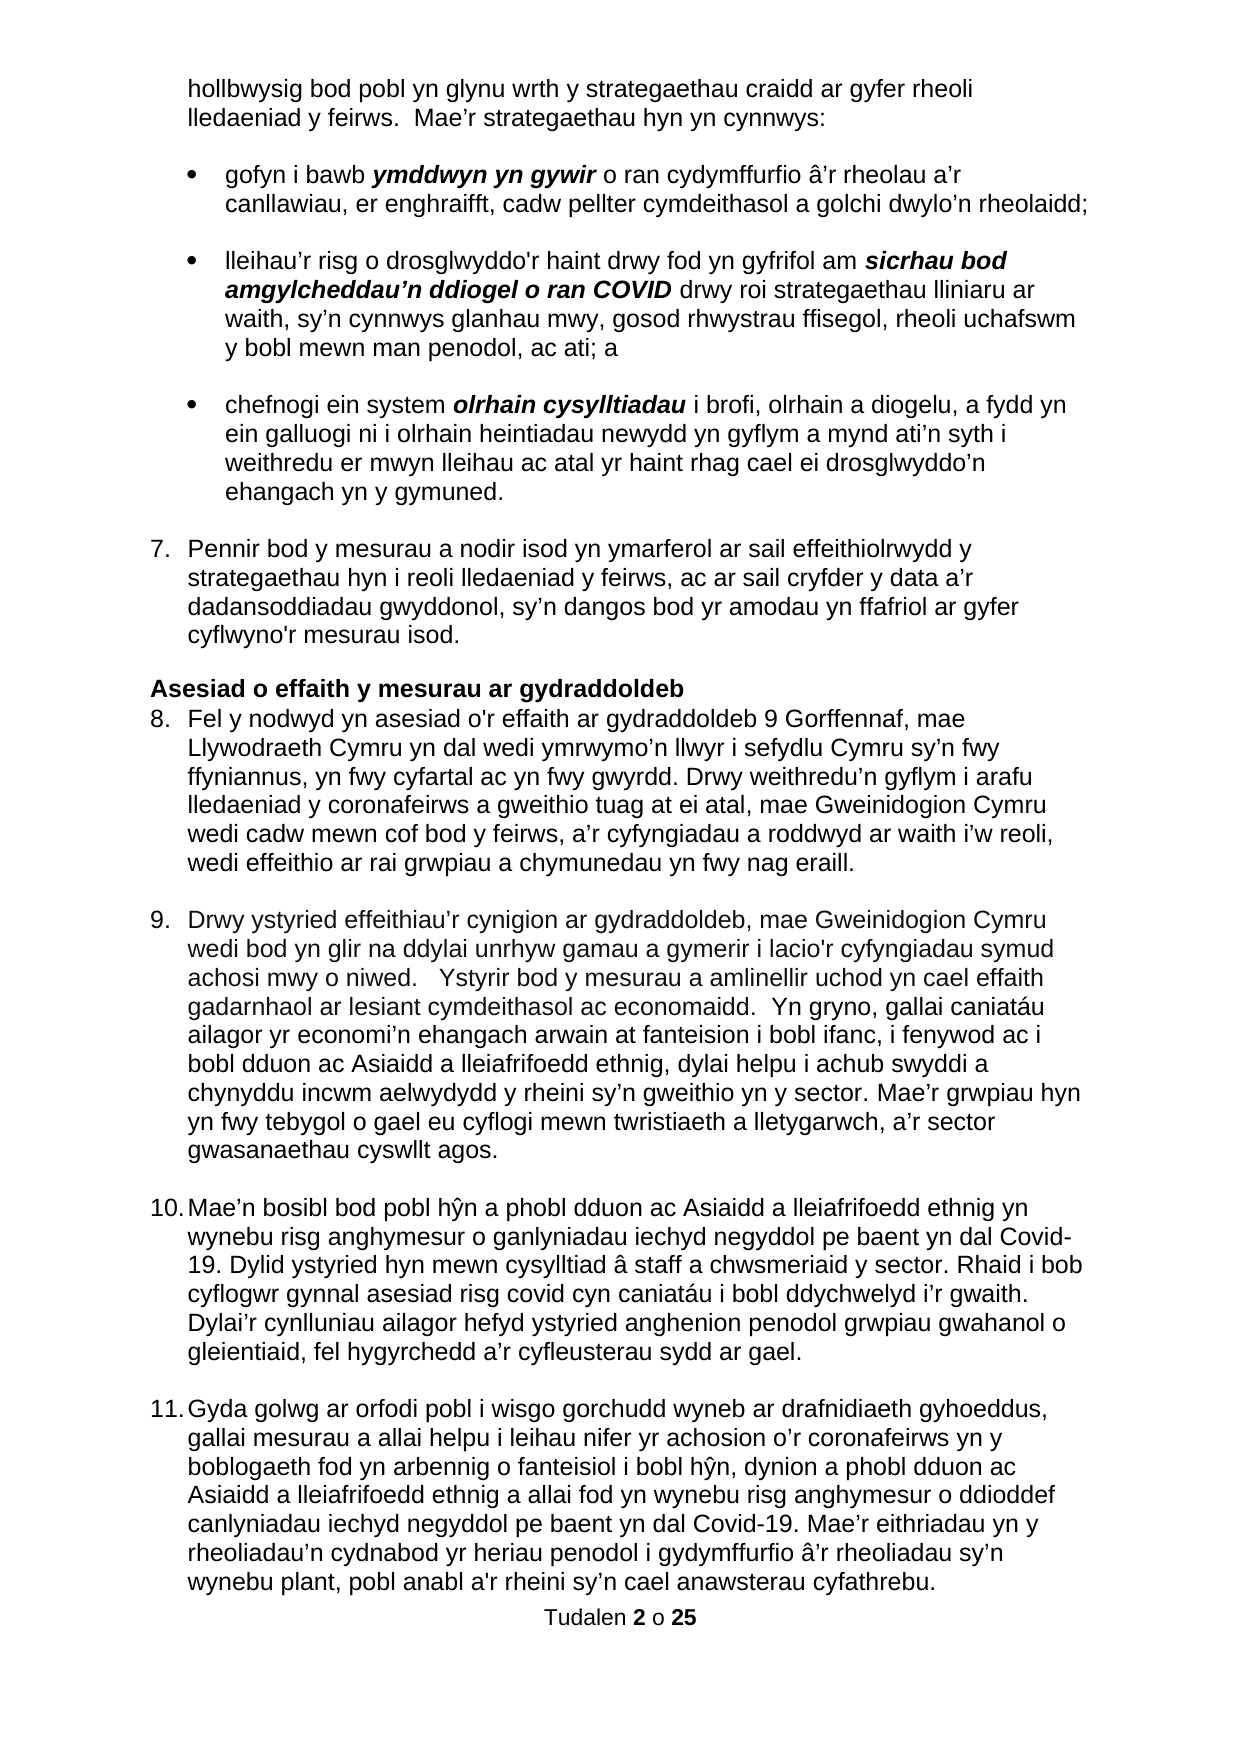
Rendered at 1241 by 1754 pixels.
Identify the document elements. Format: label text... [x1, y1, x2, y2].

list Fel y nodwyd yn asesiad o'r effaith ar gydraddoldeb 9 Gorffennaf, mae Llywodraeth Cymru yn dal wedi ymrwymo’n llwyr i sefydlu Cymru sy’n fwy ffyniannus, yn fwy cyfartal ac yn fwy gwyrdd. Drwy weithredu’n gyflym i arafu lledaeniad y coronafeirws a gweithio tuag at ei atal, mae Gweinidogion Cymru wedi cadw mewn cof bod y feirws, a’r cyfyngiadau a roddwyd ar waith i’w reoli, wedi effeithio ar rai grwpiau a chymunedau yn fwy nag eraill. [150, 704, 1090, 877]
list Pennir bod y mesurau a nodir isod yn ymarferol ar sail effeithiolrwydd y strategaethau hyn i reoli lledaeniad y feirws, ac ar sail cryfder y data a’r dadansoddiadau gwyddonol, sy’n dangos bod yr amodau yn ffafriol ar gyfer cyflwyno'r mesurau isod. [150, 534, 1090, 649]
list gofyn i bawb ymddwyn yn gywir o ran cydymffurfio â’r rheolau a’r canllawiau, er enghraifft, cadw pellter cymdeithasol a golchi dwylo’n rheolaidd; [187, 160, 1090, 218]
list Gyda golwg ar orfodi pobl i wisgo gorchudd wyneb ar drafnidiaeth gyhoeddus, gallai mesurau a allai helpu i leihau nifer yr achosion o’r coronafeirws yn y boblogaeth fod yn arbennig o fanteisiol i bobl hŷn, dynion a phobl dduon ac Asiaidd a lleiafrifoedd ethnig a allai fod yn wynebu risg anghymesur o ddioddef canlyniadau iechyd negyddol pe baent yn dal Covid-19. Mae’r eithriadau yn y rheoliadau’n cydnabod yr heriau penodol i gydymffurfio â’r rheoliadau sy’n wynebu plant, pobl anabl a'r rheini sy’n cael anawsterau cyfathrebu. [150, 1394, 1090, 1595]
subtitle Asesiad o effaith y mesurau ar gydraddoldeb [150, 674, 1090, 703]
list hollbwysig bod pobl yn glynu wrth y strategaethau craidd ar gyfer rheoli lledaeniad y feirws. Mae’r strategaethau hyn yn cynnwys: [150, 74, 1090, 131]
list chefnogi ein system olrhain cysylltiadau i brofi, olrhain a diogelu, a fydd yn ein galluogi ni i olrhain heintiadau newydd yn gyflym a mynd ati’n syth i weithredu er mwyn lleihau ac atal yr haint rhag cael ei drosglwyddo’n ehangach yn y gymuned. [187, 390, 1090, 505]
list Mae’n bosibl bod pobl hŷn a phobl dduon ac Asiaidd a lleiafrifoedd ethnig yn wynebu risg anghymesur o ganlyniadau iechyd negyddol pe baent yn dal Covid-19. Dylid ystyried hyn mewn cysylltiad â staff a chwsmeriaid y sector. Rhaid i bob cyflogwr gynnal asesiad risg covid cyn caniatáu i bobl ddychwelyd i’r gwaith. Dylai’r cynlluniau ailagor hefyd ystyried anghenion penodol grwpiau gwahanol o gleientiaid, fel hygyrchedd a’r cyfleusterau sydd ar gael. [150, 1193, 1090, 1365]
list lleihau’r risg o drosglwyddo'r haint drwy fod yn gyfrifol am sicrhau bod amgylcheddau’n ddiogel o ran COVID drwy roi strategaethau lliniaru ar waith, sy’n cynnwys glanhau mwy, gosod rhwystrau ffisegol, rheoli uchafswm y bobl mewn man penodol, ac ati; a [187, 246, 1090, 361]
list Drwy ystyried effeithiau’r cynigion ar gydraddoldeb, mae Gweinidogion Cymru wedi bod yn glir na ddylai unrhyw gamau a gymerir i lacio'r cyfyngiadau symud achosi mwy o niwed. Ystyrir bod y mesurau a amlinellir uchod yn cael effaith gadarnhaol ar lesiant cymdeithasol ac economaidd. Yn gryno, gallai caniatáu ailagor yr economi’n ehangach arwain at fanteision i bobl ifanc, i fenywod ac i bobl dduon ac Asiaidd a lleiafrifoedd ethnig, dylai helpu i achub swyddi a chynyddu incwm aelwydydd y rheini sy’n gweithio yn y sector. Mae’r grwpiau hyn yn fwy tebygol o gael eu cyflogi mewn twristiaeth a lletygarwch, a’r sector gwasanaethau cyswllt agos. [150, 905, 1090, 1164]
